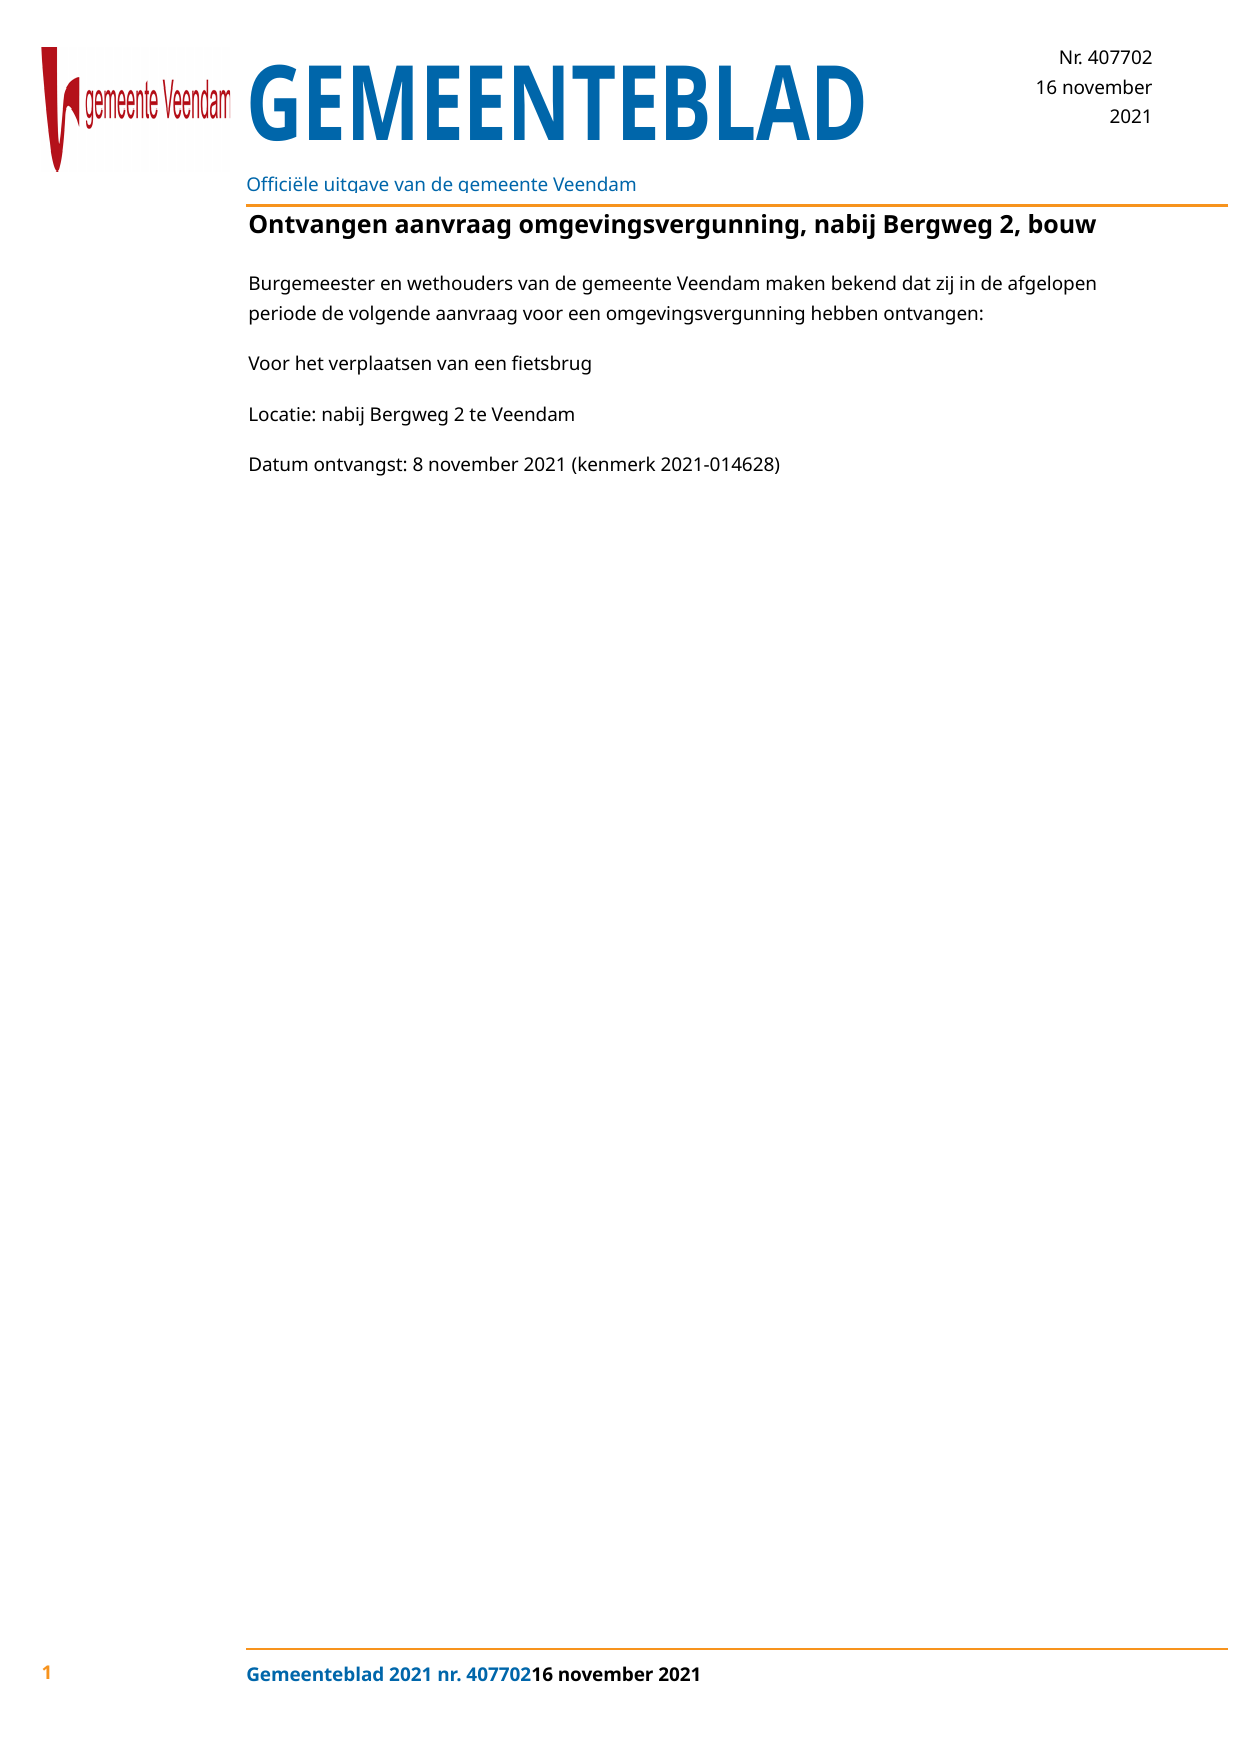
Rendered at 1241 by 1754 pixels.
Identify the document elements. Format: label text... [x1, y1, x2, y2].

picture [41, 47, 231, 172]
text Datum ontvangst: 8 november 2021 (kenmerk 2021-014628) [248, 451, 1152, 477]
text Ontvangen aanvraag omgevingsvergunning, nabij Bergweg 2, bouw [248, 207, 1152, 241]
text Burgemeester en wethouders van de gemeente Veendam maken bekend dat zij in de afgelopen periode de volgende aanvraag voor een omgevingsvergunning hebben ontvangen: [248, 270, 1152, 326]
text Voor het verplaatsen van een fietsbrug [248, 350, 1152, 376]
text Locatie: nabij Bergweg 2 te Veendam [248, 401, 1152, 426]
